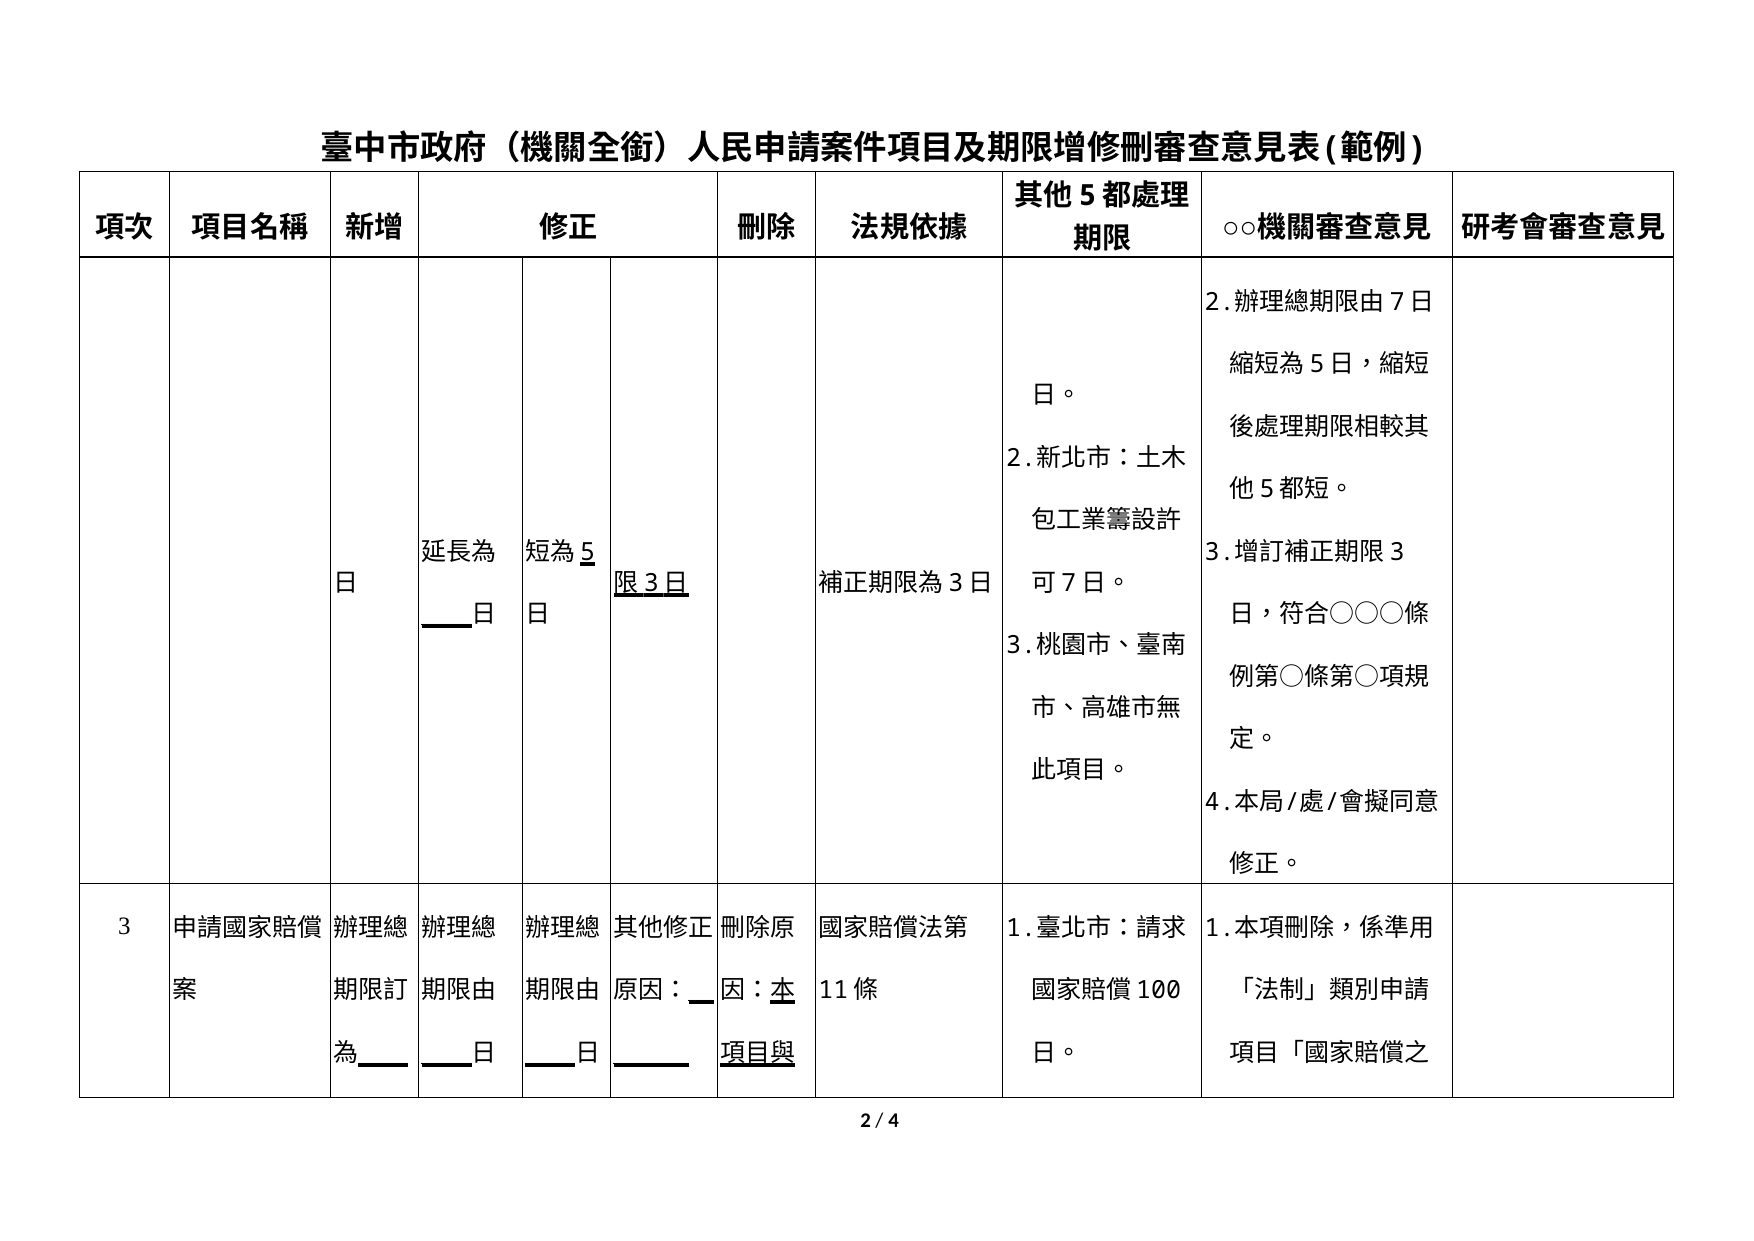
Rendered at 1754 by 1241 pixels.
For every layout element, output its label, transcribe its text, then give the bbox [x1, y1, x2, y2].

table_cell 1.本項刪除，係準用「法制」類別申請項目「國家賠償之 [1202, 884, 1452, 1097]
table_cell 日 [331, 258, 418, 882]
table_cell 國家賠償法第11條 [816, 884, 1002, 1097]
table_cell 1.臺北市：請求國家賠償100日。 [1003, 884, 1201, 1097]
table_cell 辦理總期限由＿＿日 [523, 884, 610, 1097]
table_cell 日。 2.新北市：土木包工業籌設許可7日。 3.桃園市、臺南市、高雄市無此項目。 [1003, 258, 1201, 882]
table_cell 申請國家賠償案 [170, 884, 330, 1097]
table_cell 延長為＿＿日 [419, 258, 522, 882]
table_cell 刪除原因：本項目與 [718, 884, 815, 1097]
table_cell 2.辦理總期限由7日縮短為5日，縮短後處理期限相較其他5都短。 3.增訂補正期限3日，符合○○○條例第○條第○項規定。 4.本局/處/會擬同意修正。 [1202, 258, 1452, 882]
table_cell 法規依據 [816, 172, 1002, 256]
table_header 臺中市政府（機關全銜）人民申請案件項目及期限增修刪審查意見表(範例) [79, 98, 1674, 171]
table_cell [1453, 258, 1673, 882]
table_cell 研考會審查意見 [1453, 172, 1673, 256]
table_cell 短為5日 [523, 258, 610, 882]
table_cell 其他5都處理期限 [1003, 172, 1201, 256]
table_cell 刪除 [718, 172, 815, 256]
table_cell 其他修正原因：＿＿＿＿ [611, 884, 717, 1097]
table_cell [80, 258, 169, 882]
table_cell 項次 [80, 172, 169, 256]
table_cell 補正期限為3日 [816, 258, 1002, 882]
table_cell [170, 258, 330, 882]
table_cell 辦理總期限由＿＿日 [419, 884, 522, 1097]
table_cell ○○機關審查意見 [1202, 172, 1452, 256]
table_cell 項目名稱 [170, 172, 330, 256]
table_cell 修正 [419, 172, 717, 256]
table_cell 新增 [331, 172, 418, 256]
table_cell 3 [80, 884, 169, 1097]
table_cell 辦理總期限訂為＿＿ [331, 884, 418, 1097]
table_cell 限3日 [611, 258, 717, 882]
table_cell [1453, 884, 1673, 1097]
table_cell [718, 258, 815, 882]
